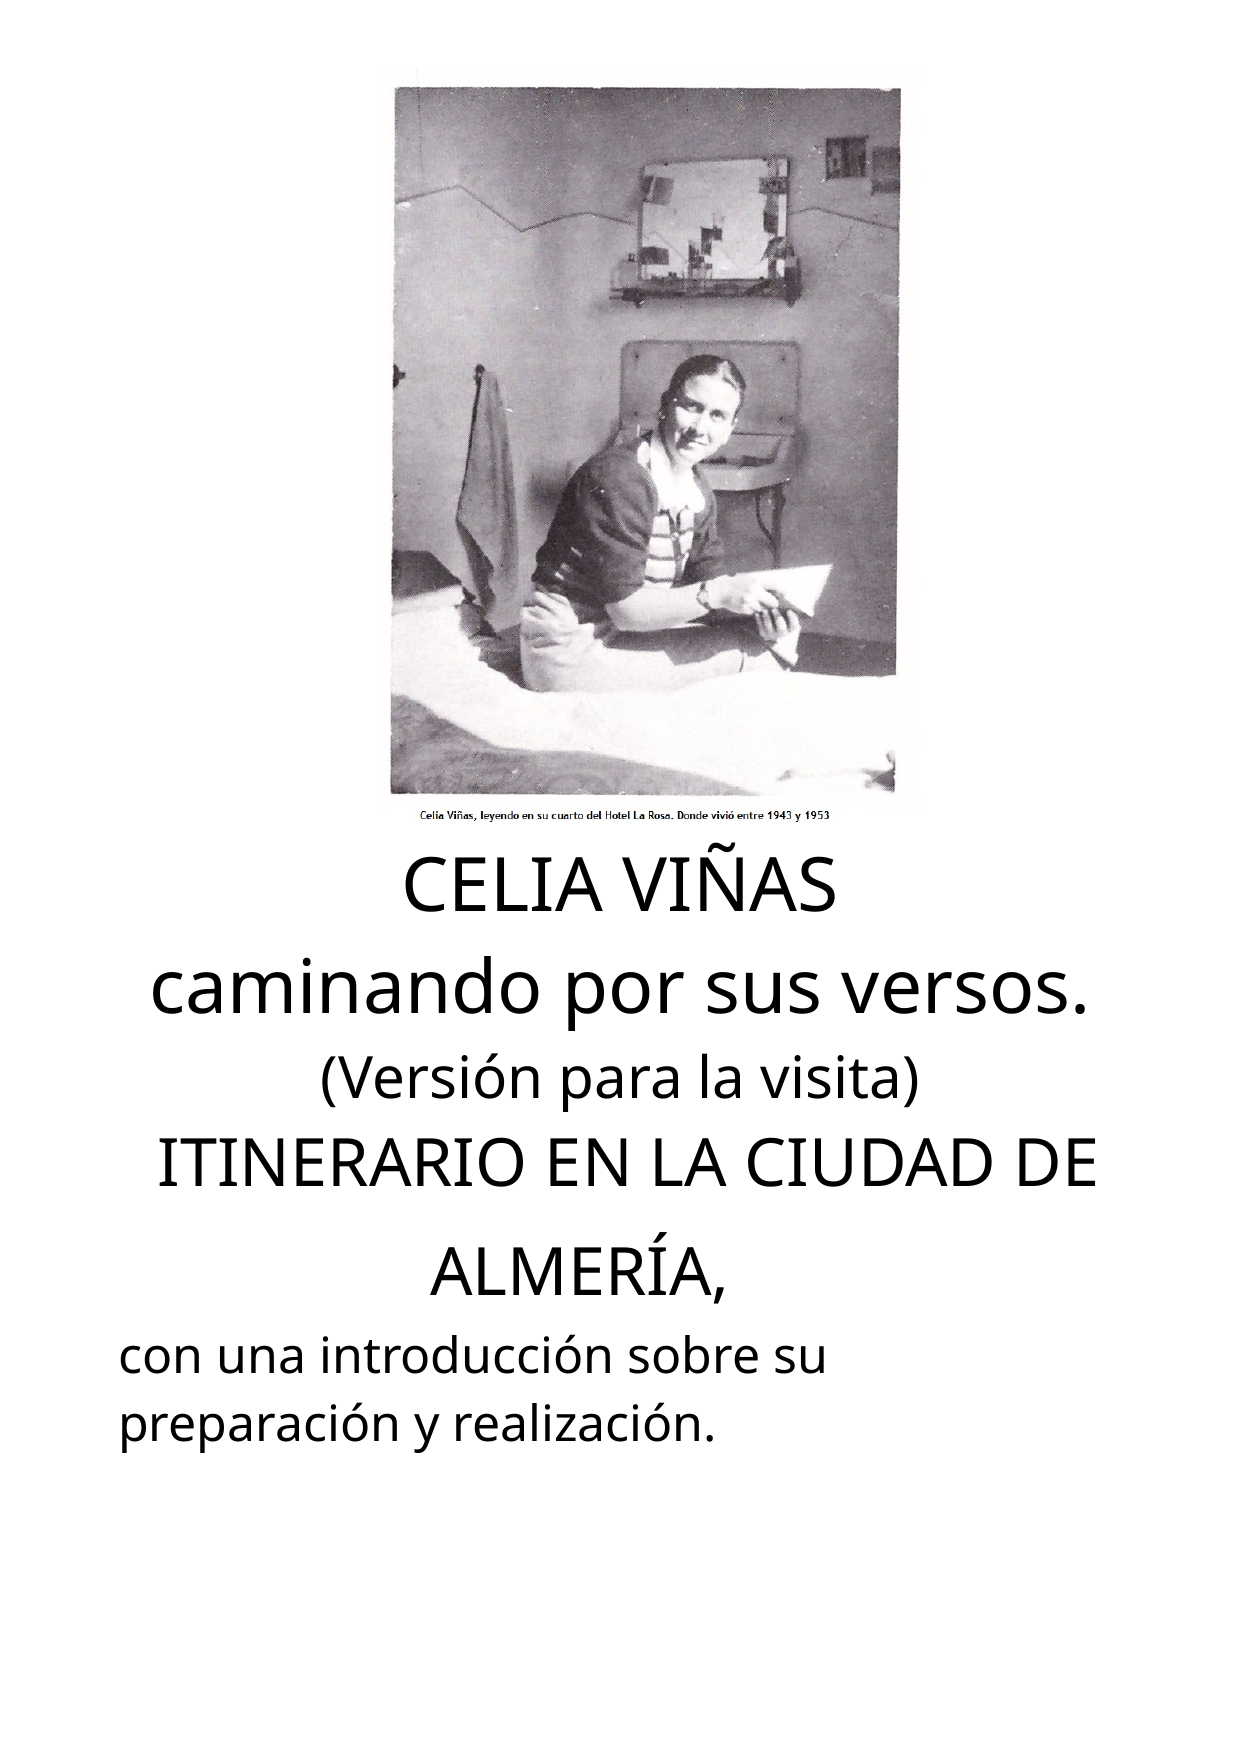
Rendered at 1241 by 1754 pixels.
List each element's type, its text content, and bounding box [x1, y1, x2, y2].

text CELIA VIÑAS [118, 118, 1122, 934]
text con una introducción sobre su preparación y realización. [118, 1320, 1122, 1456]
text ITINERARIO EN LA CIUDAD DE ALMERÍA, [118, 1115, 1122, 1320]
text (Versión para la visita) [118, 1036, 1122, 1115]
text caminando por sus versos. [118, 934, 1122, 1036]
